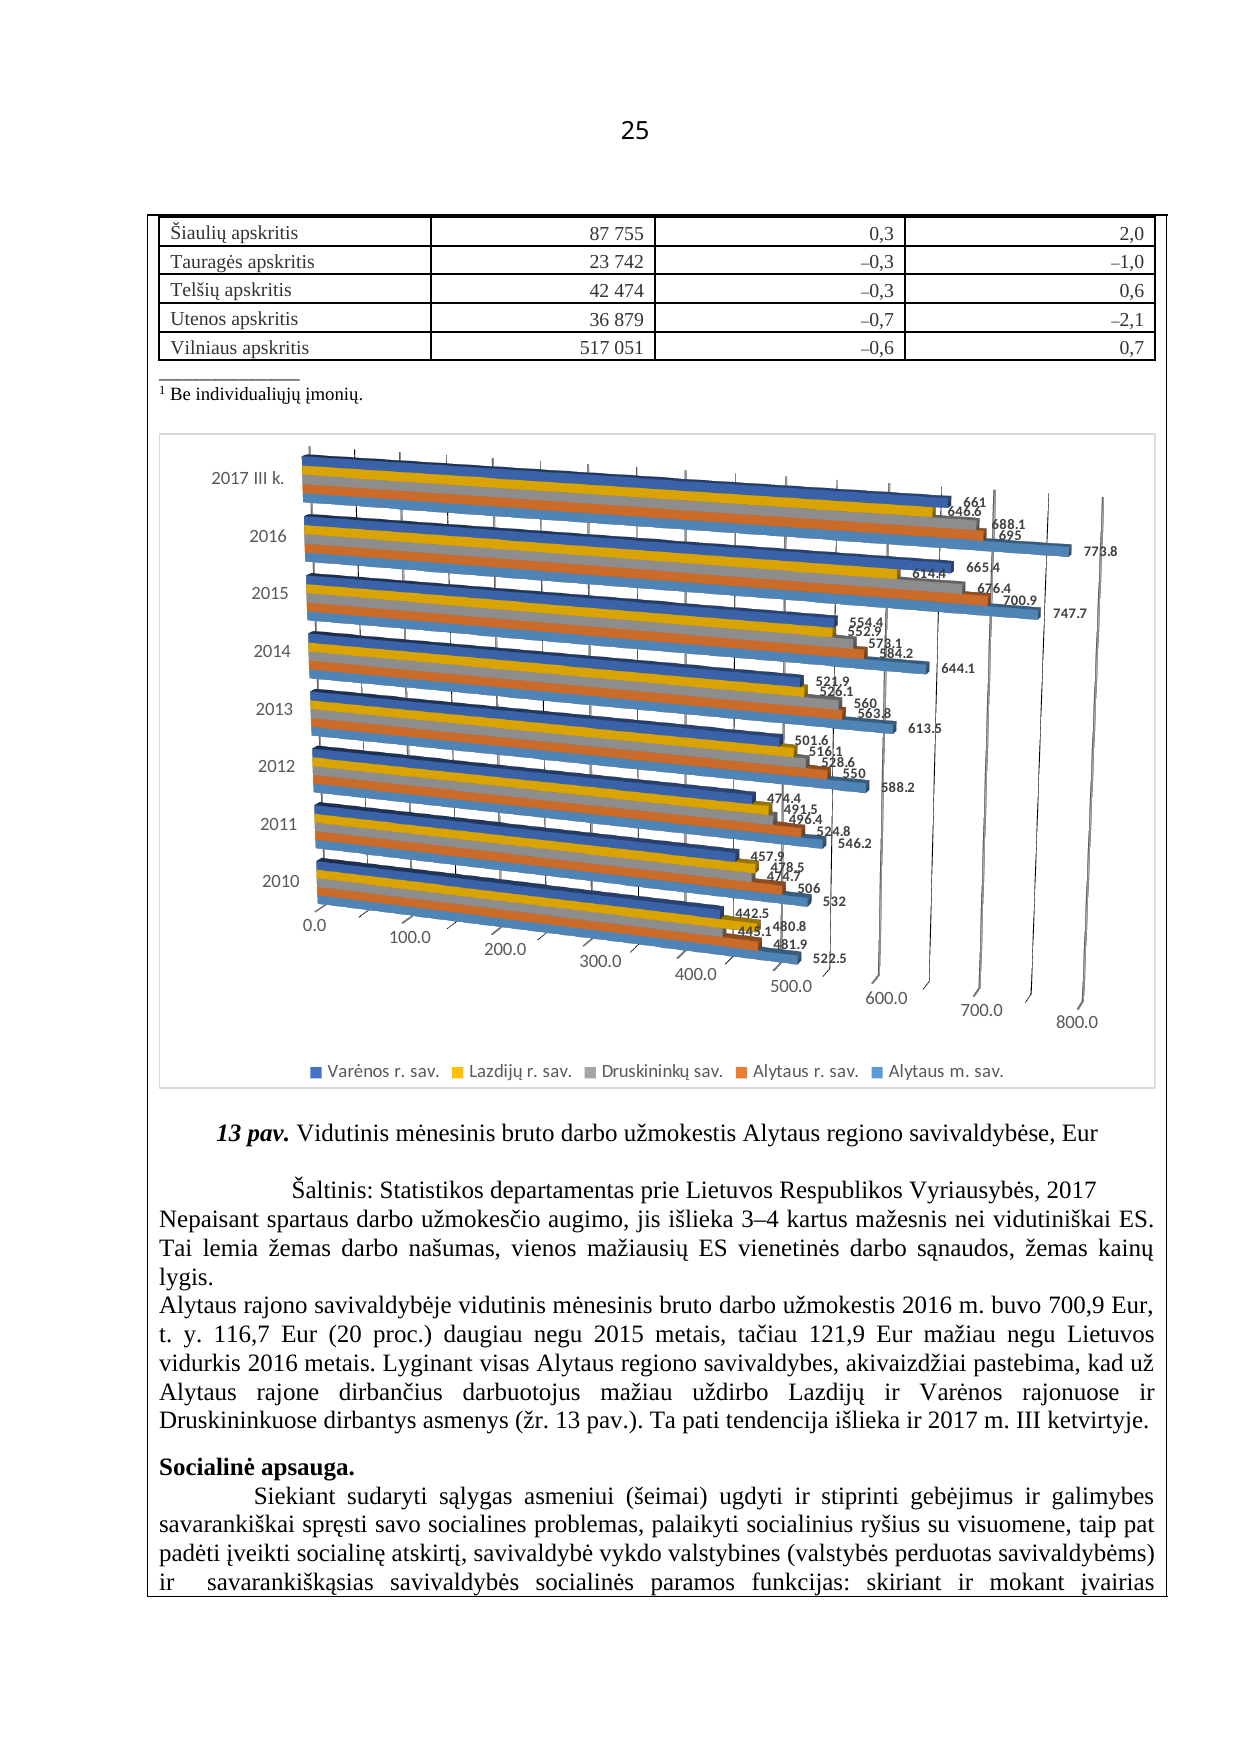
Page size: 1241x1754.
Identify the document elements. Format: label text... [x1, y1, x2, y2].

table_cell –2,1 [906, 304, 1154, 331]
table_cell –0,3 [656, 247, 904, 273]
table_cell 87 755 [432, 218, 654, 244]
table_cell 36 879 [432, 304, 654, 331]
table_cell 0,7 [906, 333, 1154, 359]
table_cell Utenos apskritis [160, 304, 430, 331]
table_cell Vilniaus apskritis [160, 333, 430, 359]
table_cell 23 742 [432, 247, 654, 273]
table_cell –0,6 [656, 333, 904, 359]
table_cell 42 474 [432, 275, 654, 302]
table_cell 0,6 [906, 275, 1154, 302]
table_cell –1,0 [906, 247, 1154, 273]
table_cell Šiaulių apskritis [160, 218, 430, 244]
table_cell Tauragės apskritis [160, 247, 430, 273]
table_cell 2,0 [906, 218, 1154, 244]
table_cell 517 051 [432, 333, 654, 359]
table_cell 0,3 [656, 218, 904, 244]
table_cell 9 pav. Registruotų bedarbių ir darbingo amžiaus gyventojų santykis 2011–2017 metais, proc. Šaltinis: Statistikos departamentas prie Lietuvos Respublikos Vyriausybės, 2017 Nedarbo lygis – tai bedarbių ir darbingo amžiaus gyventojų santykis. Alytaus rajone 2017 metais nedarbas 11,5 procento, kai šalies vidurkis – 7,9 procento. Žvelgiant į nedarbo dinamiką situacija nuo 2013 m. gerėja ir nedarbo lygis mažėja visoje apskrityje. Nedarbo lygis, lyginant su kaimyninėmis savivaldybėmis, remiantis statistikos duomenimis 2016 m. Druskininkų savivaldybėje – 8,4 %, Lazdijų rajono savivaldybėje – 14,9 %, Varėnos rajono savivaldybėje – 9,6 %, Alytaus miesto savivaldybėje – 9,3 %. Alytaus rajono savivaldybėje labiausiai mažėjo nedarbas lyginant apskrities savivaldybes ir nuo 2013 m. jis sumažėjo 7,2 %. Alytaus rajono savivaldybė yra žiedinė savivaldybė, o situaciją jos darbo rinkoje stipriai įtakoja tendencijos Alytaus miesto ūkyje ir darbo rinkoje. Bankrutavus stambiosioms Alytaus miesto pramonės įmonėms, kur dirbo nemaža dalis rajono gyventojų, jie neteko darbo. Pastaruosius keletą metų situacija Alytaus regiono darbo rinkoje, o ypač Alytaus rajone gerėja. Nedarbas Alytaus rajone mažėja didesniais tempais nei regione ir šalyje. Nedarbas Alytaus raj. savivaldybėje nuo 2016 m. pradžios sumažėjo 3,5 proc. punkto, nors ir išlieka aukštesnis už šalies vidurkį. Mažėja ilgalaikių bedarbių. Per metus jų lyginamoji dalis sumažėjo beveik 5 proc. Situacija gerėja ir dėka glaudesnio darbo biržos ir savivaldybės bendradarbiavimo, integruojant socialinės paramos gavėjus į darbo rinką. Socialinės paramos gavėjų skaičius pastaraisiais metais stipriai sumažėjo, o tai didina rajono gyventojų motyvaciją aktyviau ieškoti darbo. Alytaus rajono darbdaviai noriai naudojasi darbo biržos programomis. Kasmet į aktyvias darbo rinkos priemones nukreipiama apie 700 rajono gyventojų. Per 2016 m. rajono įmonės įdarbino 400 bedarbių, o pasinaudodamos darbo biržos parama sukūrė 17 naujų darbo vietų. Iš viso darbo birža šiais metais įdarbino 1417 Alytaus rajono gyventojų, daugiausia Alytaus miesto įmonėse. Pažymėtina kad Alytaus regiono bedarbius neskatina įsidarbinti žemesnis nei vidutinis šalyje darbo užmokestis. Rajono gyventojų galimybes įsidarbinti riboja ir nuvykimo į darbą iš kaimiškų vietovių problema. Įtakos nedarbo mastui turi spartus gyventojų senėjimas ir mažėjantis darbingo amžiaus asmenų skaičius. Darbo biržoje šiuo metu registruota 270 jaunų iki 29 m. amžiaus (14,6 proc.), o vyresnių nei 50 metų - 808 (44 proc.) bedarbių. Vidutinis mėnesinis bruto darbo užmokestis šalies ūkyje (be individualiųjų įmonių) 2017 m. trečiąjį ketvirtį, palyginti su 2017 m. antruoju ketvirčiu, išaugo visose apskrityse, praneša Lietuvos statistikos departamentas. Daugiausia (4 proc.) vidutinis mėnesinis bruto darbo užmokestis padidėjo Panevėžio apskrities įmonėse, įstaigose ir organizacijose. Kitose apskrityse vidutinis mėnesinis bruto darbo užmokestis didėjo nuo 0,8 proc. Vilniaus iki 2,5 Tauragės. 2017 m. trečiąjį ketvirtį didžiausią bruto darbo užmokestį – 940,4 Eur – gavo Vilniaus apskrities įmonių, įstaigų ir organizacijų darbuotojai. Mažiausiai – 688,7 Eur – uždirbo Tauragės apskrities darbuotojai. Kitose apskrityse darbo užmokestis sumažėjo nuo 2,3 iki 0,3 proc. Darbo užmokesčio padidėjimą 2017 m. trečiąjį ketvirtį, palyginti su 2017 m. antruoju ketvirčiu, lėmė didesnė darbų apimtis, sezoniškumas, padidintas darbo užmokestis sveikatos priežiūros įstaigų darbuotojams bei kitos priežastys. Vidutinis mėnesinis neto darbo užmokestis per ketvirtį išaugo visose apskrityse, labiausiai – Panevėžio (3,4 proc.). Vidutinis mėnesinis neto darbo užmokestis per metus augo visose apskrityse – nuo 6,2 proc. Klaipėdos iki 11,2 proc. Telšių. Darbo užmokesčio augimui per metus įtakos turėjo nuo 2017 m. sausio 1 d. padidinta žemiausių kategorijų valstybės tarnautojų pareiginė alga, nuo 2017 m. liepos 1 d. padidintas darbo užmokestis sveikatos priežiūros įstaigų darbuotojams (gydytojams ir slaugytojams) ir kitos priežastys. Spartesniam neto darbo užmokesčio augimui įtakos turėjo nuo 2017 m. sausio 1 d. pasikeitusi neapmokestinamojo pajamų dydžio skaičiavimo tvarka ir padidintas papildomas neapmokestinamas pajamų dydis. _______________ 1 Be individualiųjų įmonių. 10 pav. Vidutinis mėnesinis darbo užmokestis1 pagal apskritis 2017 m. trečiąjį ketvirtį Procentais 11 pav. Vidutinio mėnesinio bruto darbo užmokesčio1 pokytis pagal apskritis 2017 m. trečiąjį ketvirtį, palyginti su ankstesniu ketvirčiu Vidutinis mėnesinis bruto darbo užmokestis 2017 m. trečiąjį ketvirtį, palyginti su ankstesniu ketvirčiu, padidėjo 53 savivaldybėse – nuo 0,1 proc. Klaipėdos rajono iki 7 proc. Pakruojo rajono, o sumažėjo šešiose savivaldybėse – nuo 0,1 proc. Palangos miesto iki 1,9 proc. Kazlų Rūdos. Telšių rajono savivaldybės įmonėse, įstaigose ir organizacijose vidutinis mėnesinis bruto darbo užmokestis beveik nepakito 2017 m. trečiąjį ketvirtį didžiausią bruto darbo užmokestį gavo Vilniaus miesto (966,1 Eur) savivaldybės įmonių, įstaigų ir organizacijų darbuotojai. Šioje savivaldybėje vidutinis mėnesinis bruto darbo užmokestis 115,3 Eur viršijo šalies ūkio vidurkį. Mažiausiai uždirbo Zarasų (595,4 Eur) rajono darbuotojai. Atotrūkis tarp Vilniaus miesto ir Zarasų rajono savivaldybių 2017 m. trečiąjį ketvirtį sudarė 370,7 Eur. Per metus (2017 m. trečiąjį ketvirtį, palyginti su 2016 m. trečiuoju ketvirčiu) vidutinis mėnesinis bruto darbo užmokestis padidėjo visose savivaldybėse – nuo 0,5 proc. Zarasų rajono iki 19,7 proc. Rietavo, išskyrus Jurbarko rajono savivaldybę, kurioje jis sumažėjo 0,8 proc. Procentais 12 pav. Vidutinio mėnesinio bruto darbo užmokesčio1 pokytis pagal apskritis 2017 m. trečiąjį ketvirtį, palyginti su ankstesnių metų atitinkamu ketvirčiu Bruto darbo užmokestis 2017 m. trečiąjį ketvirtį padidėjo daugumoje savivaldybių 3 lentelė Vidutinis mėnesinis darbo užmokestis, vidutinis darbuotojų skaičius ir jų pokytis pagal savivaldybes 2017m. trečiąjį ketvirtį _______________ 1 Be individualiųjų įmonių. 2 Pagal mažėjančia tvarka surūšiuotą reikšmių eilutę. Vidutinis darbuotojų skaičius 2017 m. trečiąjį ketvirtį sumažėjo Vidutinis darbuotojų skaičius šalies ūkyje 2017 m. trečiąjį ketvirtį, palyginti su antruoju, sumažėjo 3,8 tūkst. (0,3 proc.). Tai lėmė sumažėjęs darbuotojų skaičius beveik visose apskrityse: nuo 0,1 proc. Marijampolės iki 0,7 proc. Utenos. Alytaus apskrityje vidutinis darbuotojų skaičius beveik nepakito. Trečiąjį ketvirtį vidutinis darbuotojų skaičius sumažėjo daugelyje (40) savivaldybių – nuo 0,1 proc. iki 2,6 proc., likusiose (19) išaugo nuo 0,1 proc. iki 14,4 proc., o Plungės rajone vidutinis darbuotojų skaičius 2017 m. trečiąjį ketvirtį beveik nepakito. Per metus (2017 m. trečiąjį ketvirtį, palyginti su 2016 m. trečiuoju ketvirčiu) vidutinis darbuotojų skaičius šalies ūkyje išaugo 9,8 tūkst. (0,8 proc.). Darbuotojų skaičius padidėjo visose apskrityse, išskyrus Utenos, Tauragės ir Panevėžio, kuriose sumažėjo atitinkamai 2,1, 1, ir 0,8 proc. Per metus vidutinis darbuotojų skaičius padidėjo 33 savivaldybėse, labiausiai – Birštono (18,5 proc.), o sumažėjo 27 savivaldybėse, daugiausia – Molėtų (7 proc.). 4 lentelė Vidutinis darbuotojų1 skaičius ir jo pokytis pagal apskritis 2017 m. trečiąjį ketvirtį _______________ 1 Be individualiųjų įmonių. 13 pav. Vidutinis mėnesinis bruto darbo užmokestis Alytaus regiono savivaldybėse, Eur Šaltinis: Statistikos departamentas prie Lietuvos Respublikos Vyriausybės, 2017 Nepaisant spartaus darbo užmokesčio augimo, jis išlieka 3–4 kartus mažesnis nei vidutiniškai ES. Tai lemia žemas darbo našumas, vienos mažiausių ES vienetinės darbo sąnaudos, žemas kainų lygis. Alytaus rajono savivaldybėje vidutinis mėnesinis bruto darbo užmokestis 2016 m. buvo 700,9 Eur, t. y. 116,7 Eur (20 proc.) daugiau negu 2015 metais, tačiau 121,9 Eur mažiau negu Lietuvos vidurkis 2016 metais. Lyginant visas Alytaus regiono savivaldybes, akivaizdžiai pastebima, kad už Alytaus rajone dirbančius darbuotojus mažiau uždirbo Lazdijų ir Varėnos rajonuose ir Druskininkuose dirbantys asmenys (žr. 13 pav.). Ta pati tendencija išlieka ir 2017 m. III ketvirtyje. Socialinė apsauga. Siekiant sudaryti sąlygas asmeniui (šeimai) ugdyti ir stiprinti gebėjimus ir galimybes savarankiškai spręsti savo socialines problemas, palaikyti socialinius ryšius su visuomene, taip pat padėti įveikti socialinę atskirtį, savivaldybė vykdo valstybines (valstybės perduotas savivaldybėms) ir savarankiškąsias savivaldybės socialinės paramos funkcijas: skiriant ir mokant įvairias socialines išmokas bei organizuojant socialinių paslaugų teikimą. 2016 m. socialinei paramai skirta 6 mln. Eur. Socialinės išmokos. 2016 metais išmokėta 5,2 mln. Eur įvairių socialinių išmokų 4620 asmenų. Daugiausia lėšų skirta šalpos išmokų gavėjams (3,5 mln. Eur) ir piniginei socialinei paramai nepasiturintiems gyventojams (socialinėms pašalpoms ir kompensacijoms mokėti prireikė beveik 1 mln. Eur). Vienkartinė piniginė parama. 2016 metais iš savivaldybės biudžeto lėšų 36,3 tūkst. Eur skirta šeimoms, dėl įvairių priežasčių (gaisro, stichinės nelaimės, ligos ir pan.) patekusioms į sunkią materialinę padėtį. Piniginė parama, atsižvelgiant į savivaldybės ir seniūnijų Piniginės socialinės paramos teikimo komisijų siūlymus, suteikta 343 šeimoms. Buvo remiami ir gerai besimokantys rajono studentai bei mokiniai. 2016 m. paramą gavo 24 aukštosiose bei profesinėse mokyklose besimokantys jaunuoliai. Iš viso studentams ir mokiniams išmokėta 8 tūkst. Eur. Socialinės paslaugos 5 lentelė Duomenys apie suteiktas socialines paslaugas 2016 metais Išlaidos socialinėms paslaugoms sudarė 833,5 tūkst. Eur. 2016 m. socialinės paslaugos suteiktos 5312 asmenų. Daugiausia lėšų (524,76 tūkst. Eur) panaudota senyvo amžiaus asmenų ir neįgaliųjų socialinei globai stacionariose socialinės globos įstaigose, t. y. Miroslavo globos namuose, Pivašiūnų globos namuose, Rumbonių parapijos grupinio gyvenimo namuose, kitų savivaldybių ar valstybės globos namuose, finansuoti. Šiose įstaigose 2016 m. gyveno ir gavo socialinės globos paslaugas 93 asmenys. 41 senyvo amžiaus asmeniui bei neįgaliesiems socialinės priežiūros paslaugas lankomosios priežiūros darbuotojai teikė jų namuose, išlaidos pagalbai į namus 42,9 tūkst. Eur. 65 rajono žmonės su negalia pasinaudojo specialaus transporto paslaugomis. Jie buvo vežami į gydymo, reabilitacijos įstaigas, kultūros, sporto renginius. Alytaus rajone vykdoma Būsto pritaikymo žmonėms su negalia programa. 2016 m. būstai pritaikyti 5 neįgaliems rajono gyventojams. Šiam tikslui skirta 18,5 tūkst. Eur (13 tūkst. Eur iš valstybės biudžeto, 5,5 tūkst. Eur iš savivaldybės biudžetų lėšų). Neįgalieji, turintys specialiųjų poreikių, buvo aprūpinti techninės pagalbos priemonėmis. 2016 m. tokia pagalba buvo suteikta 98 asmenims. Socialinės rizikos šeimoms teikiamos socialinės priežiūros paslaugos. 2016 m. socialinės paslaugos suteiktos 135 šeimoms, 305 jose augantiems vaikams. Įgyvendindama Europos pagalbos labiausiai skurstantiems asmenims fondo nuostatas, savivaldybės administracija organizavo maisto produktų išdalijimą labiausiai nepasiturintiems asmenims. Paramą maisto produktais gavo 3900 rajono gyventojų, išdalinta 82 tonos maisto produktų. Savivaldybės administracija vykdo socialinės reabilitacijos paslaugų neįgaliesiems bendruomenėje projektų (toliau – projektai) administravimo funkciją. 2016 metais savivaldybės administracija organizavo projektų vertinimą bei atranką, skyrė lėšų ir finansavo projektus, kontroliavo projektų įgyvendinimą. Finansuoti 4 projektai, projektams įgyvendinti skirta 38,6 tūkst. Eur (35,1 tūkst. Eur valstybės biudžeto lėšos, 3,5 tūkst. Eur savivaldybės biudžeto lėšos), socialinės reabilitacijos paslaugomis pasinaudojo 169 neįgalieji ir jų šeimų nariai. Nuo 2016 m. spalio mėnesio 10 vietos bendruomenių pradėjo teikti asmens higienos ir priežiūros (dušo, skalbimo) paslaugas, kurias finansuoja Alytaus rajono savivaldybė. Per 3 mėnesius dušo ir skalbimo paslaugomis pasinaudojo 775 asmenys, neturintys galimybių savo namuose naudotis dušu ir (ar) skalbykle, panaudota 5,5 tūkst. Eur savivaldybės biudžeto lėšų. Sveikatos apsauga. Siekiant užtikrinti kokybišką Alytaus rajono savivaldybės gyventojų asmens ir visuomenės sveikatos priežiūrą, sveikatos politikos įgyvendinimas vykdomas savivaldybės lygiu. Siekiama efektyviai formuoti sveikatos priežiūros sistemą, gerinant sveikatos priežiūros paslaugų praeinamumą, kokybę ir pacientų saugą, tikslingai paskirstant lėšas asmens ir visuomenės sveikatos priežiūrai, siekiant mažinti sveikatos netolygumus rajone. Pagrindiniai tikslai – gyventojų sveikatos stiprinimas, mirtingumo mažinimas, gyvenimo kokybės gerinimas ir sveikatos santykių teisumas. Visi gyventojai turi teisę siekti kuo aukštesnio savo sveikatos lygio, tiesiogiai įtakojančio ne tik individo, bet ir artimos aplinkos ir net valstybės gerbuvį. Be galo svarbu mažinti išvengiamo mirtingumo (mirtingumą, nulemtą ligų ar būklių, kurių galima išvengti) mąstus, taikant žinomas ir efektyvias prevencines, diagnostikos ir / ar gydymo priemones, kurios kasmet tobulėja. Visuomenės sveikatos stebėsenos duomenys leidžia stebėti, kokia esama gyventojų sveikatos ir sveikatą lemiančių veiksnių situacija savivaldybėje, įvertinant ją, Lietuvos sveikatos programos tikslų ir uždavinių įgyvendinimo kontekste, ir kokių intervencijų / priemonių reikia imtis, siekiant stiprinti savivaldybės gyventojų sveikatą ir mažinti sveikatos netolygumus. Pagrindinių rodiklių sąrašo analizė ir interpretavimas („Šviesoforo“ kūrimas) kasmet atliekamas lyginant praėjusių metų Alytaus rajono savivaldybės gyventojų sveikatos stebesenos rodiklius su Lietuvos vidurkiu. 2016 m. duomenimis, didžioji dauguma visuomenės sveikatos stebėsenos rodiklių atitiko Lietuvos vidurkį, t. y. nepateko į savivaldybių dešimtuką, kuriose fiksuojama prasčiausia stebimo rodiklio situacija tarp visų Lietuvos savivaldybių. Lyginant su praėjusiais metais, pailgėjo vidutinė tikėtina gyvenimo trukmė, sumažėjo mirtingumas dėl išorinių priežasčių, kraujotakos sistemos ligų ir piktybinių navikų, didesnė tikslinės grupės gyventojų dalis pasinaudojo galimybe dalyvauti prevencinėse programose. Vertinant moksleivių burnos sveikatos būklę, pastebėta, kad praėjusiais metais prasčiausias tarp visų Lietuvos savivaldybių buvęs mokinių dantų ėduonies intensyvumo indeksas (KPI), 2016 m. sumažėjo perpus ir atitiko Lietuvos vidurkį. Tokie rezultatai džiugina ir teikia viltį, kad kasmet, taikant efektyvias prevencijos priemones bus pasiekti dar geresni rezultatai sveikatos stiprinimo srityje. 2016 m. savivaldybės teritorijoje veiklą tęsė pirminio lygio asmens sveikatos priežiūros paslaugas teikianti viešoji įstaiga Alytaus rajono pirminės sveikatos priežiūros centras (iki 2016 metų gegužės mėnesio veikusi VšĮ Miroslavo ambulatorija 2016 metais buvo reorganizuota ir prijungta prie VšĮ PSPC), visuomenės sveikatos priežiūros paslaugas teikianti savivaldybės biudžetinė įstaiga Alytaus rajono visuomenės sveikatos biuras bei skubiosios medicinos paslaugas teikianti VšĮ Alytaus rajono greitosios pagalbos stotis, buvo teikiamos kitos iš savivaldybės biudžeto finansuojamos paslaugos. Asmens sveikatos priežiūros įstaigos sutarties pagrindu finansuojamos iš Privalomojo sveikatos draudimo fondo (PSDF). Vadovaujantis Vilniaus teritorinės ligonių kasos duomenimis, prisirašiusiųjų prie savivaldybės gydymo įstaigų (viešųjų Alytaus rajono savivaldybės ir privačios įstaigos „Disolis“) gyventojų skaičius 2017-01-31 dienos duomenimis – 19 671 asmenys. Alytaus rajono savivaldybės greitosios medicinos pagalbos stotis paslaugas teikia trijų savivaldybių gyventojams: Alytaus miesto ir rajono bei Lazdijų rajono. Lietuvos statistikos departamento duomenis 2016-01-01 Alytaus mieste gyveno 54431 gyventojas, Alytaus rajone – 26831 gyventojas. Lazdijų rajone gyveno 20438 gyventojai. Iš viso greitosios medicinos paslaugos buvo teikiamos 101 700 Alytaus miesto ir Alytaus bei Lazdijų rajonų gyventojų, tai 1853 gyventojais mažiau negu 2015-01-01. Iš viso greitoji medicinos pagalba buvo teikta 23 831 pacientui, tai yra 341 kvietimu arba 1,5 proc. daugiau negu 2015 m. Vidutinis kreipimųsi rodiklis 2016 m. buvo 67 kvietimai per parą. Iš viso 1000-čiui Alytaus miesto bei Alytaus ir Lazdijų rajonų gyventojų teko 241 kvietimas. Į stacionarinių asmens sveikatos priežiūros įstaigų priėmimo skyrių tolimesniam gydymui ir diagnozės patikslinimui buvo pervežti 16798 pacientai, tai sudarė 70,5 % visų pacientų, kuriems buvo teikta medicinos pagalba. Įstaiga dirbo sėkmingai, brigados pasiekė itin gerus operatyvumo rezultatus už kuriuos buvo skatinamos vienkartinėmis išmokomis. Siekiant gerinti asmens sveikatos priežiūros paslaugų kokybę ir prieinamumą 2016 metais buvo pradėtas renovuoti VšĮ PSPC Daugų ambulatorijos pastatas Dauguose, kuriame atliktas einamasis remontas. Atnaujinus ambulatorijos erdves tikimasi pagerinti ambulatorinių paslaugų apimtis, kokybę, efektyvumą ir prieinamumą Daugų seniūnijos gyventojams bei pagerinti medicinos personalo darbo sąlygas. 2016 metų pabaigoje Alytaus rajono savivaldybės pirminės sveikatos priežiūros centras pradėjo vykdyti projektą „Integrali pagalba į namus Alytaus rajone“, kurio tikslas teikti integralios pagalbos, t. y. slaugos ir socialinių paslaugų visumos paslaugas namuose. Teikiant šias paslaugas asmeniui tenkinami slaugos ir socialinių paslaugų poreikiai, teikiama nuolatinė kompleksinė specialistų pagalba ir priežiūra. Integrali pagalba teikiama komandos principu, kurią sudaro: socialinis darbuotojas ir jo padėjėjai, slaugytojas ir jo padėjėjai, masažistas, kineziterapeutas, ergoterapeutas. Kokybiškos visuomenės sveikatos priežiūros paslaugos visų amžiaus grupių rajono gyventojams, kaip ir ankstesniais metais, teikiamos per Alytaus rajono savivaldybės visuomenės sveikatos biurą, kuris įgyvendina savivaldybės savarankiškas ir valstybines visuomenės sveikatos priežiūros funkcijas pagal šalyje ir savivaldybėje nustatytus ir patvirtintus visuomenės sveikatos priežiūros prioritetus, tikslus ir uždavinius. Visuomenės sveikatos biuras rūpinasi gyventojų sveikata, propaguoja sveikos gyvensenos įgūdžius, moko gyventojus vertinti rizikos veiksnius, teikia informaciją apie prevencines priemones ir jų pritaikymo galimybes, siekia mažinti sergamumą (ypač lėtinių neinfekcinių, užkrečiamųjų ligų profilaktikai) bei didinti fizinį aktyvumą. 2016 m. biuras įgyvendino įvairias visuomenės sveikatos mokymo / ugdymo bei konsultacijų priemones, kurios buvo pritaikytos daugiau nei 20 tūkst. kartų. Alytaus rajono savivaldybės visuomenės sveikatos biuras kartu su partneriais (Lazdijų rajono, Druskininkų savivaldybės visuomenės sveikatos biurais, Kalvarijos savivaldybės administracija) 2016 įgyvendino projektą „Sveikatos priežiūros paslaugų teikimo mokyklose ir ikimokyklinio ugdymo įstaigose gerinimas Lazdijų rajono, Druskininkų, Alytaus rajono ir Kalvarijos savivaldybėse“, pagal kurį buvo atnaujinti bei aprūpinti veiklai reikalingomis priemonėmis septyni Alytaus rajono ugdymo įstaigose (visose gimnazijose bei Simno žemės ūkio mokykloje) esantys visuomenės sveikatos priežiūros kabinetai. Keturiuose sveikatos kabinetuose buvo atlikti remonto darbai, visi septyni aprūpinti baldais, biuro įranga, sveikatos rizikos veiksnių vertinimo priemonėmis. Įgyvendinus šį projektą biuro kolektyvo vizija skleisti sveikatos žinias praktiškai rodant, o ne remiantis tik teorinėmis žiniomis, buvo realizuota: visi sveikatos kabinetai buvo aprūpinti sveikatos mokymo priemonėmis, kurios sveikatos mokymo procesą padarė patrauklesnį, įdomesnį ir labiau prieinamą. Siekiant kuo arčiau prie asmens priartinti paslaugas, kurios padeda psichologinių krizių atvejais, 2016 metų pabaigoje Savivaldybės taryba pritarė psichosocialinės pagalbos specialistų (psichologų ir socialinių darbuotojų) etatų steigimui Visuomenės sveikatos biure. 2017 m. įdarbintas psichologas, teikiantis konsultacines paslaugas problemų turintiems įvairių amžiaus grupių rajono gyventojams pačioje įstaigoje ir išvažiuojamuose susitikimuose (seniūnijose, mokyklose). Kitos sveikatos priežiūros programos ir paslaugos Visuomenės sveikatos rėmimo specialioji programa Viena iš savivaldybės savarankiškųjų funkcijų – savivaldybės visuomenės sveikatos specialiosios rėmimo programos rengimas ir įgyvendinimas. 2016 metais siekiant tikslingai, kryptingai organizuoti ir užtikrinti visuomenės sveikatos specialiosios rėmimo programos vykdymą, pagal šią programą, sutarties pagrindu, tarp projekto vykdytojų ir savivaldybės administracijos direktoriaus, buvo finansuota 13 projektų. Projektai įvairiapusiai, apimantys visas gyventojų grupes, įvairūs pagal veiklas ir vykdymo būdus, atitinka vertinimo kriterijus ir savivaldybės prioritetines sveikatos kryptis: vaikų ir jaunimo sveikata, lėtinių neinfekcinių ligų ir traumų prevencija, sveikos mitybos ugdymas, fizinio aktyvumo skatinimas, psichinės sveikatos gerinimas. Visi projektų vykdytojai projektams skirtas lėšas įsisavino, užsibrėžtus vertinimo kriterijus įvykdė sėkmingai. Dantų protezavimo paslaugos teikimas Gyventojams nemokama dantų protezavimo paslauga kompensuojama teisės aktais nustatyta tvarka iš privalomojo sveikatos draudimo fondo, tačiau eilėje reikia laukti vidutiniškai 3,5 metų. Siekiant sumažinti gyventojų, laukiančių dantų protezavimo paslaugų eilę 2016 metais buvo skiriami papildomi asignavimai dantų protezavimo paslaugoms suteikti. Protezavimo protezavimo paslauga pasinaudojo 31 Alytaus rajono savivaldybės gyventojas. Priklausomybių mažinimo programa 2017 m. toliau sėkmingai įgyvendinama Alytaus rajono savivaldybės priklausomybių mažinimo programa, kurios pagrindinis tikslas – padidinti savivaldybės gyventojų galimybes gydytis nuo priklausomybės ligų. 2016 m. programa pasinaudojo 62 asmenys: 11 moterų ir 51 vyras. Visiems programos dalyviams buvo suteiktos paslaugos dėl priklausomybės alkoholiui. Bendromis medikų, socialinių darbuotojų, bendruomenių narių ir programos dalyvių bei jų šeimų narių pastangomis per penkerius programos vykdymo metus daugiau nei trisdešimčiai programos dalyvių pavyko pasiekti teigiamų pokyčių jų gyvenime: įsidarbinta arba neprarastas darbas, pagerintos buities sąlygos, nekeliami vaikų priežiūros apribojimo klausimai ir pan. Visų metų atkryčių dinamika – iki 40 proc. 14 pav. Priklausomybių mažinimo programos dalyvių pasiskirstymas pagal lytį ir šeimyninę padėtį Užtikrinant kokybiškas ir gyventojams prieinamas sveikatos priežiūros paslaugas savivaldybėje taip pat buvo vykdomos triukšmo prevencijos priemonės, maudyklų stebėsena, koordinuojamas tarpinstitucinis bendradarbiavimas, aktyviai dalyvaujama skleidžiant tikslinę informaciją savivaldybės gyventojams tiek asmens, tiek ir visuomenės sveikatos apsaugos srityse. Vienas iš pagrindinių rodiklių, apibūdinančių šalies ar regiono sveikatos sistemos būklę, yra vidutinė gyvenimo trukmė. Tai rodiklis, parodantis bendrą rizikos veiksnių poveikį, ligų paplitimą, intervencijų ir gydymo veiksmingumą. Šis rodiklis apskaičiuojamas naudojant gyvenimo lenteles, kuriose pateiktas mirtingumas tam tikrame amžiuje. 2016 m. vidutinė tikėtina (vyrų ir moterų bendrai) gyvenimo trukmė Alytaus rajone buvo 74,8 metai ir atitiko Lietuvos vidurkį, kuris buvo 74,9 metai. 2012–2016 metų laikotarpiu vidutinė tikėtina gyvenimo trukmė Alytaus apskrityje 2016 m. pailgėjo beveik 1 metais ( 1 pav.). 15 pav. Vidutinės tikėtinos gyvenimo trukmės pokytis Alytaus apskrityje 2012–2016 metais Šaltinis: Lietuvos statistikos departamentas Lietuvos gyventojų mirties priežasčių struktūra jau daugelį metų išlieka nepakitusi. Trys pagrindinės mirties priežastys – kraujotakos sistemos ligos, piktybiniai navikai ir išorinės mirties priežastys, 2016 m. sudarė 83,6 proc. Lietuvoje visų mirties priežasčių, 87,2 proc. – Alytaus rajone. Daugiausia Alytaus rajono gyventojų (278 asm.), kaip ir praėjusiais, 2015 metais, mirė nuo kraujotakos sistemos ligų. Tai sudarė daugiau nei pusę, 62,3 proc. visų mirties atvejų. Dėl šios sistemos ligų mirė 110 vyrų ir 168 moterys. Abiejų lyčių tarpe mirtys dėl kraujotakos sistemos ligų sudarė didžiausią dalį visų mirčių struktūroje. Siekiant mažinti mirtingumą dėl pagrindinių mirties priežasčių, gerinti gyventojų sveikatos rodiklius būtina užtikrinti visuomenės sveikatos paslaugų prieinamumą, toliau aktyviai didinti gyventojų informuotumą sveikatos stiprinimo srityse. KULTŪRA. Siekiama gerinti gyventojų informacinį, kultūrinį aptarnavimą, išsaugoti ir plačiau panaudoti regiono kultūrinį savitumą, užtikrinant kultūros įstaigų veiklą, ugdyti visuomenės kultūrinį, pilietinį bei visuomeninį aktyvumą, tradicinės religinės bendruomenės skatinimas, formuoti ir įgyvendinti savivaldybės kultūros politiką bei atlikti visus veiksmus, susijusius su savivaldybės teigiamo įvaizdžio formavimu. Kultūros projektų finansavimui skirta 34 800 Eur (svarbiausiems bei tradiciniams rajono renginiams, valstybinėms ir kalendorinėms datoms pažymėti, meno mėgėjų kolektyvams skatinti, leidybai).  Įgarsintas 41 rajono renginys. Naudota savivaldybės lauko mobili garso ir šviesos technika, mobili scena – 6 renginiuose.  Kuruota, koordinuota Daugų ir Simno kultūros centrų (DKC ir SKC), nuo liepos 1 dienos Alytaus rajono savivaldybės kultūros centro, viešosios bibliotekos veikla, rajoninės šventės, renginiai, parodos, tautodailininkų, amatininkų parodos-mugės. 6 lentelė Alytaus r. Daugų ir Alytaus r. Simno kultūros centrų veikla Daugų kultūros ir Simno kultūros centrai be Savivaldybės tarybos skirtų lėšų, vykdydami veiklą, surinko specialiųjų lėšų, rado rėmėjų. 7 lentelė DKC ir SKC specialiosios lėšos 2016 m. 8 lentelė Alytaus rajono viešosios bibliotekos veikla 9 lentelė Viešosios bibliotekos lėšos Savivaldybės inicijuojami ir koordinuojami įvairūs renginiai: Tradiciniai renginiai. Valstybės (Lietuvos Karaliaus Mindaugo karūnavimo) dienos minėjimui skirti renginiai, Žolinės Pivašiūnuose, įteiktos nominacijos „Metų geriausieji“, Vasaros sezono atidarymo šventė ir Tarptautinė vaikų gynimo diena, gausių šeimų konferencija, renginiai rugsėjo 1 d. paminėti, daug žiūrovų ir dalyvių sulaukia „Simno kermošius“. Kasmet Alytaus rajono savivaldybėje minima Lietuvos Nepriklausomybės atkūrimo diena, dalyvaujama tradicinėje Alytaus apskrities žemdirbių šventėje-mugėje „Dzūkų turtai“. Kalendorinės ir atmintinos šventės. Kasmet rajono kultūros darbuotojai pagerbiami Kultūros darbuotojų dienos renginyje, organizuojama vietos savivaldos diena. Alytaus rajono savivaldybė kasmet organizuoja Lietuvos kariuomenės dienai skirtus renginius ir minėjimus. Tęsiant gražią tradiciją, Tarptautinės pagyvenusių žmonių dienos proga savivaldybė rajono senjorus pakviečia į popietę „Kviečiu puodelio arbatos“, organizuojama Užgavėnių šventė, Joninės. Šiais metais įvyko pirmojo meilės baladžių, sonetų ir odžių miuziklo „Mūza ir Dainius“, pastatyto rajone, premjera. Įgyvendintas ir pristatytas visuomenei Alytaus rajono savivaldybės administracijos vykdytas projektas „Modernaus, tvaraus ir šiuolaikiško Alytaus rajono savivaldybės įvaizdžio kūrimas, populiarinant rajono socialinį, ekonominį ir kultūrinį gyvenimą“. 2017 m. ypatingi buvo Punios miesteliui, kadangi buvo Mažoji kultūros sostinė 2017. Apie savivaldybės renginius informuojama visuomenė žiniasklaidos priemonėmis: spaudoje, radijuje, televizijoje, interneto naujienų portaluose, savivaldybės interneto, socialiniuose tinklapiuose. Technologiniai veiksniai. Į gamybą orientuotos inovacinės veiklos efektyvumą labiausiai lemia technologiniai pasikeitimai, kurie nuolat vyksta išorinėje aplinkoje. Neįvertinus minėto veiksnio, inovacinės veiklos rezultatas gali tapti nekonkurentiškas. Pabrėžtina ir tai, kad itin daug reikšmės inovacinei veiklai turi intelektinis potencialas – informacija. Plinta daugybė esamų ir vis naujai atsirandančių kanalų, padeda laiku ir deramai įvertinti technologinius veiksnius (naujos technologijos, medžiagos, technika). Nesugebėti laiku reaguoti į nuolat vykstančius pasikeitimus inovacinei veiklai gali būti pražūtinga. Ilgalaikėje perspektyvoje svarbiausias ir patikimiausias Lietuvos ekonomikos augimo šaltinis yra žinios, technologijos ir žmonių ištekliai. Tokią išvadą lemia dvi priežastys. Pirma, Lietuvos vietinė rinka yra labai maža, o jos tradicinių produktų eksporto rinkos taip pat yra ribotos arba jose yra stipri konkurencija. Dėl šios priežasties, eksporto nevykdančios įmonės, šiuo, globalinės krizės laikotarpiu susidūrė su itin didelėmis problemomis ir dauguma jų priverstos bankrutuoti arba reorganizuoti savo veiklą. Antra, Lietuvoje jau senokai pasibaigė periodas, kai verslo įmonės galėjo palyginti nesunkiai, gaminant standartinius produktus, be didesnių pastangų ar taikant gana elementarius verslo organizavimo metodus gauti pelną. Šiuo sunkiu periodu, kai ekonomikos nuosmukis pasiekė apogėjų, siekiant sėkmingai plėtoti ir vystyti verslą, jau reikia išsiugdyti tokias kokybes, kurios siejasi su sėkmingos konkurencijos veiksniais. Norint įsitvirtinti naujose rinkose, Lietuvai reikia naujų technologijų ir inovacijų. Pagrindinės Alytaus rajono problemos – didžiųjų įmonių žlugimas. Vietoj žlugusių didžiųjų įmonių kūrėsi smulkusis ir vidutinis verslas. Didžioji dalis Alytaus rajono įmonių stengėsi vykdyti inovacines veiklas: kūrė naujus ir tobulino esamus produktus, diegė naujas ir modernias technologijas, pažangius vadybos metodus, kokybės valdymo sistemas. Dalis įmonių ir toliau planuoja investuoti į inovacijų diegimą. Pagrindinis veiksnys, skatinantis inovacijų diegimą versle, – išaugęs įmonės konkurencinis pranašumas, kuris suteikia stiprų pagrindą sparčiai inovacijų plėtrai, kad inovacinių projektų inicijavimas susijęs su įmonės ateities vizija ir ilgalaikiais tikslais, taip pat manoma, kad inovacijų diegimas išgelbės įmonę nuo gresiančios krizės. Viena iš didžiausių kliūčių, su kuriomis tenka susidurti naujus produktus ir procesus diegiančioms įmonėms – didelės investicijos ir per mažas inovacijų finansavimas. Priežastis – didelės išlaidos ir ekonominė naujovių diegimo rizika, ilgas inovacijų atsipirkimo laikas ir tinkamų lėšų šaltinių stoka. Kitas svarbus veiksnys – aukštos kvalifikacijos darbuotojų trūkumas. Alytaus miesto įmonių tyrimas parodė, kad inovacijų plėtrą stabdo tinkamos srities ir kvalifikacijos specialistų stygius arba prastokas jų parengimas. Žema verslininkų kvalifikacija ir aktyvumas dalyvaujant inovacinėje veikloje – viena aktualiausių inovacijų valdymo problemų. Įmonėms trūksta informacijos inovacijų klausimais. Daugelis įmonių susiduria su problema ieškodamos naujų technologijų, partnerių, kurie galėtų finansuoti naujų produktų ar paslaugų kūrimą. Daugelį gamybos atnaujinimo ir modernizavimo klausimų įmonės sprendžia neturėdamos pakankamai informacijos ir vadybinio pasirengimo, naudojant tokias priemones kaip verslininkų informatyvumo didinimas apie naujas verslo galimybes vietinėse ir tarptautinėse rinkose, apie galimus partnerius, viešųjų pirkimų bei kooperacijos su didesnėmis įmonėmis galimybes, technologines ir kitas inovacijas, finansavimo galimybes. Alytaus rajono savivaldybėje taip pat diegiamos naujausios technologijos, įdiegus jas pagerės savivaldybės administracijos vidaus administravimo ir valdymo tobulinimas. Įgyvendintas projektas yra pakankamai inovatyvus – programiniai sprendiniai pritaikomi konkretiems Alytaus rajono savivaldybės poreikiams. Programiniai sprendiniai sukurti taip, kad bus palikta nuolatinio tobulinimo galimybė – keičiantis įstatymams, savivaldybės valdymo struktūrai ar, paprasčiausiai, pagal savivaldybės darbuotojų poreikius ir pastabas, bus galima įterpti naujus modulius arba atnaujinti senus. Pagrindinė projekto pridėtinė vertė – nuolatinis tobulinimas ir lankstus reagavimas į besikeičiančią situaciją. Įgyvendinami projektai skirti įtraukti gyventojus į demokratijos procesus. Alytaus rajono savivaldybės administracija el. demokratijos priemonėmis siekia remti elektroninių sistemų, leidžiančių reikšti pilietinę nuomonę įvairiais valstybiniais ar regioniniais klausimais, kūrimą; plėtoti priemones, leidžiančias savivaldybės gyventojams daugiau sužinoti apie su jų gyvenimu susijusius valdžios sprendimus ir teikti pastabas teisės aktų projektams, diskutuoti, balsuoti ir kurti priemones, įtraukiančias jaunimą į jų socialinę aplinką. Projektu bus sukurtos ir įdiegtos el. priemonės, kuriomis savivaldybės atstovai galės pateikti visuomenei aktualius duomenis. Sukurtos el. priemonės rinkėjui leis užfiksuoti savo nuomonę savivaldybių tarybų svarstomais ir priimamais nutarimais ir palyginti savo nuomonę su politinių partijų ir atskirų tarybos narių valia vienu ar kitu klausimu. Numatoma įgyvendinti tokias veiklas: savivaldybės internetinės svetainės struktūros ir funkcionalumo modernizavimą pagal el. demokratijos principus ir nustatytus poreikius; kokybės vadybos sistemų diegimas Alytaus rajono savivaldybės administracijoje, gerinant piliečių aptarnavimą. Būtų gerinama viešųjų paslaugų kokybė. [148, 216, 1166, 1596]
table_cell –0,3 [656, 275, 904, 302]
table_cell –0,7 [656, 304, 904, 331]
table_cell Telšių apskritis [160, 275, 430, 302]
